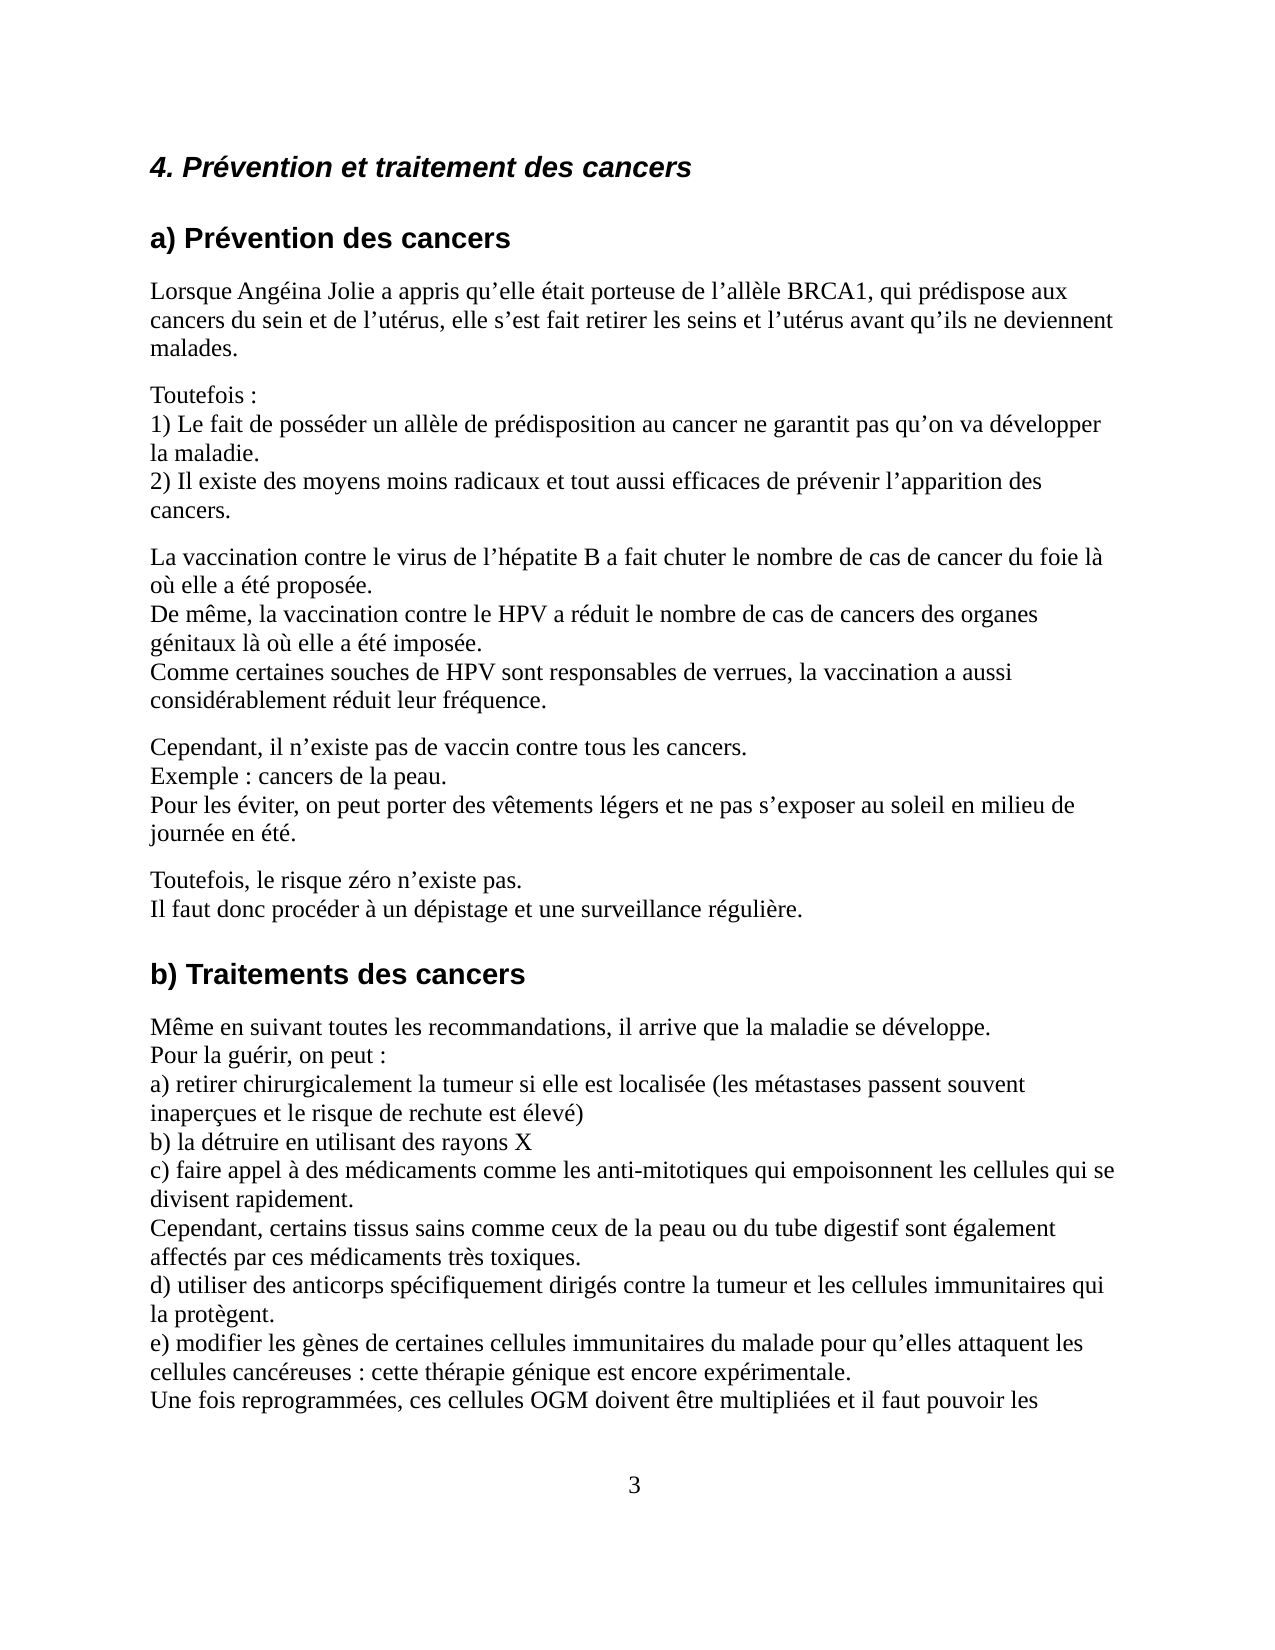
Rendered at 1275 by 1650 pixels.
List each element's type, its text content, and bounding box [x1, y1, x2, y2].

text Même en suivant toutes les recommandations, il arrive que la maladie se développe. Pour la guérir, on peut : a) retirer chirurgicalement la tumeur si elle est localisée (les métastases passent souvent inaperçues et le risque de rechute est élevé) b) la détruire en utilisant des rayons X c) faire appel à des médicaments comme les anti-mitotiques qui empoisonnent les cellules qui se divisent rapidement. Cependant, certains tissus sains comme ceux de la peau ou du tube digestif sont également affectés par ces médicaments très toxiques. d) utiliser des anticorps spécifiquement dirigés contre la tumeur et les cellules immunitaires qui la protègent. e) modifier les gènes de certaines cellules immunitaires du malade pour qu’elles attaquent les cellules cancéreuses : cette thérapie génique est encore expérimentale. Une fois reprogrammées, ces cellules OGM doivent être multipliées et il faut pouvoir les [150, 1012, 1125, 1414]
text Lorsque Angéina Jolie a appris qu’elle était porteuse de l’allèle BRCA1, qui prédispose aux cancers du sein et de l’utérus, elle s’est fait retirer les seins et l’utérus avant qu’ils ne deviennent malades. [150, 276, 1125, 362]
subtitle a) Prévention des cancers [150, 221, 1125, 254]
text Toutefois, le risque zéro n’existe pas. Il faut donc procéder à un dépistage et une surveillance régulière. [150, 865, 1125, 923]
subtitle 4. Prévention et traitement des cancers [150, 150, 1125, 183]
subtitle b) Traitements des cancers [150, 957, 1125, 990]
text La vaccination contre le virus de l’hépatite B a fait chuter le nombre de cas de cancer du foie là où elle a été proposée. De même, la vaccination contre le HPV a réduit le nombre de cas de cancers des organes génitaux là où elle a été imposée. Comme certaines souches de HPV sont responsables de verrues, la vaccination a aussi considérablement réduit leur fréquence. [150, 542, 1125, 714]
text Toutefois : 1) Le fait de posséder un allèle de prédisposition au cancer ne garantit pas qu’on va développer la maladie. 2) Il existe des moyens moins radicaux et tout aussi efficaces de prévenir l’apparition des cancers. [150, 380, 1125, 524]
text Cependant, il n’existe pas de vaccin contre tous les cancers. Exemple : cancers de la peau. Pour les éviter, on peut porter des vêtements légers et ne pas s’exposer au soleil en milieu de journée en été. [150, 732, 1125, 847]
